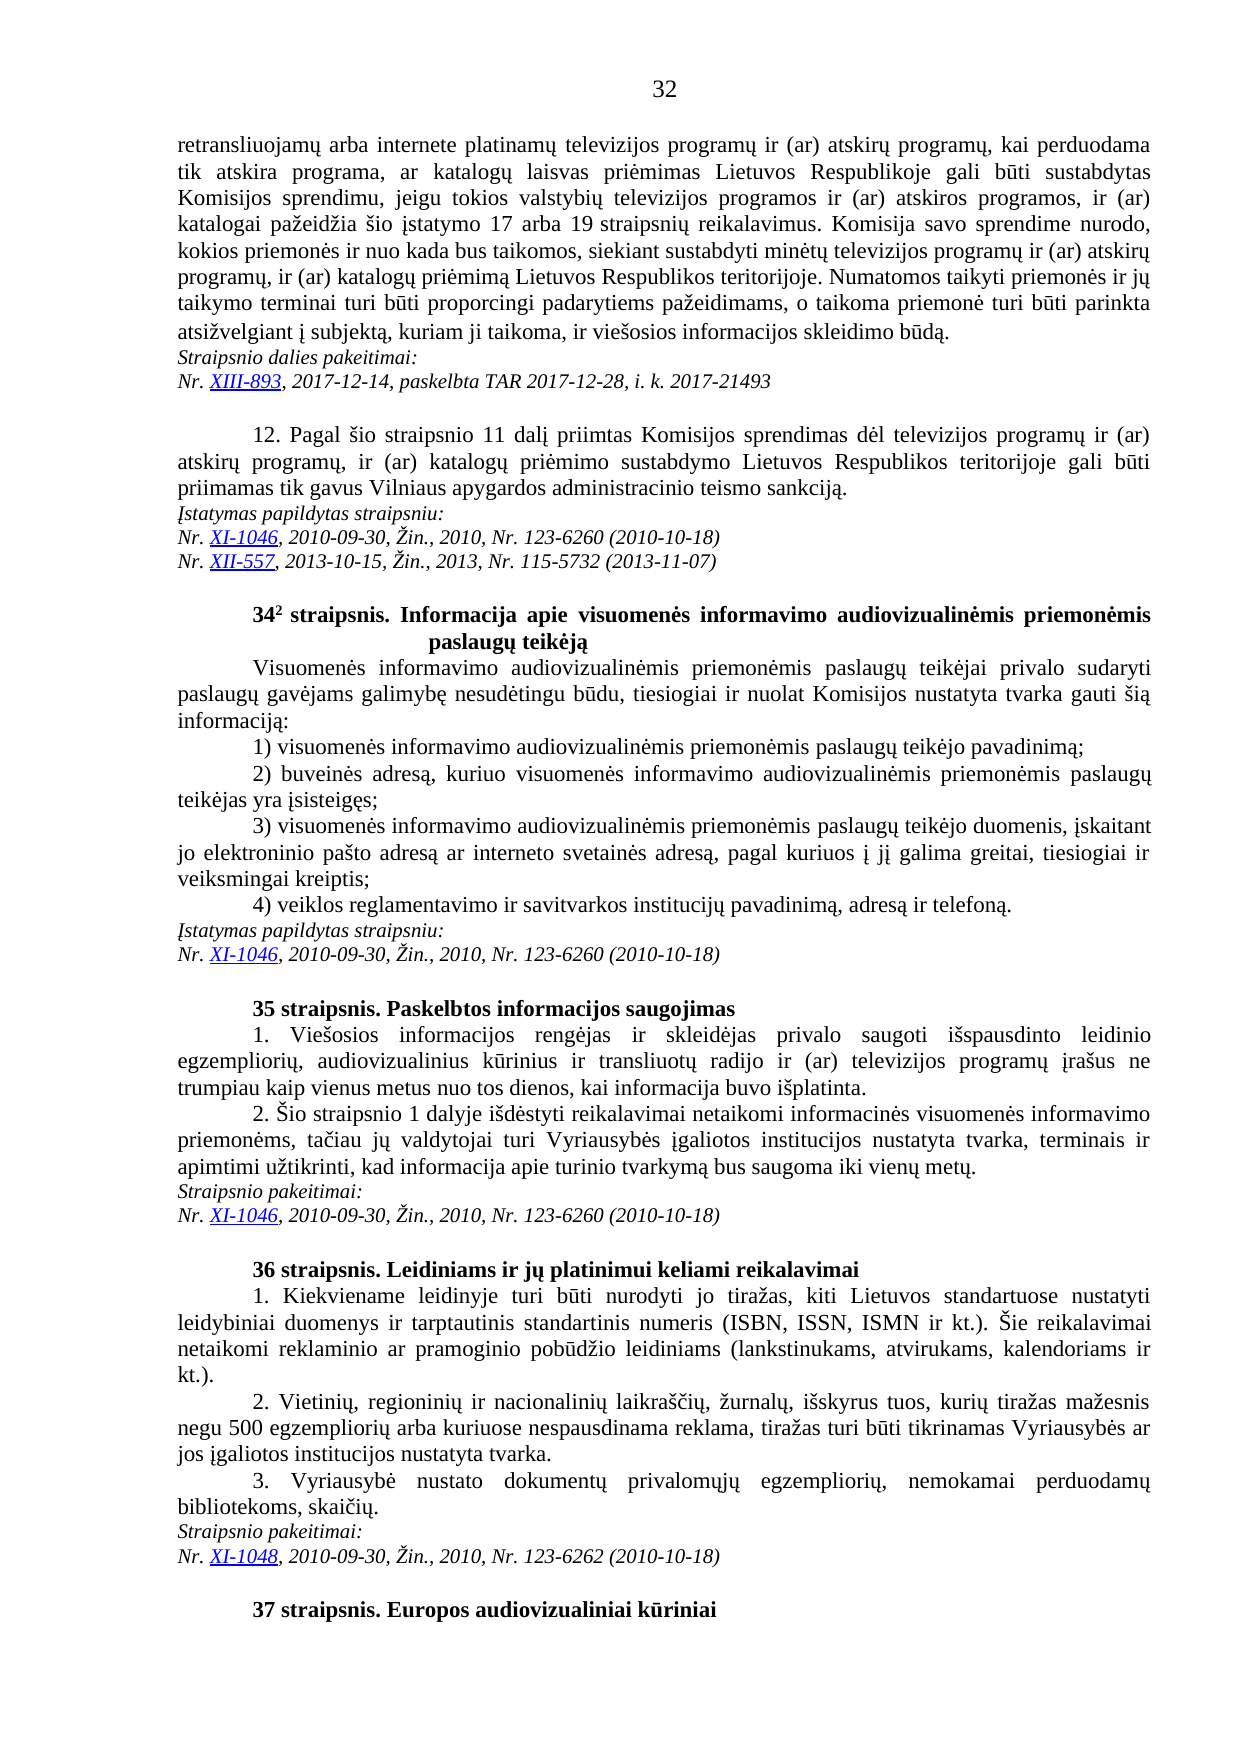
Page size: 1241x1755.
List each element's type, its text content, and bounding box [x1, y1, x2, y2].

text 3) visuomenės informavimo audiovizualinėmis priemonėmis paslaugų teikėjo duomenis, įskaitant jo elektroninio pašto adresą ar interneto svetainės adresą, pagal kuriuos į jį galima greitai, tiesiogiai ir veiksmingai kreiptis; [177, 812, 1152, 891]
text 36 straipsnis. Leidiniams ir jų platinimui keliami reikalavimai [177, 1256, 1160, 1282]
text 2) buveinės adresą, kuriuo visuomenės informavimo audiovizualinėmis priemonėmis paslaugų teikėjas yra įsisteigęs; [177, 759, 1152, 812]
text 37 straipsnis. Europos audiovizualiniai kūriniai [177, 1596, 1152, 1623]
text retransliuojamų arba internete platinamų televizijos programų ir (ar) atskirų programų, kai perduodama tik atskira programa, ar katalogų laisvas priėmimas Lietuvos Respublikoje gali būti sustabdytas Komisijos sprendimu, jeigu tokios valstybių televizijos programos ir (ar) atskiros programos, ir (ar) katalogai pažeidžia šio įstatymo 17 arba 19 straipsnių reikalavimus. Komisija savo sprendime nurodo, kokios priemonės ir nuo kada bus taikomos, siekiant sustabdyti minėtų televizijos programų ir (ar) atskirų programų, ir (ar) katalogų priėmimą Lietuvos Respublikos teritorijoje. Numatomos taikyti priemonės ir jų taikymo terminai turi būti proporcingi padarytiems pažeidimams, o taikoma priemonė turi būti parinkta atsižvelgiant į subjektą, kuriam ji taikoma, ir viešosios informacijos skleidimo būdą. [177, 131, 1152, 344]
text Nr. XI-1046, 2010-09-30, Žin., 2010, Nr. 123-6260 (2010-10-18) [177, 942, 1152, 966]
text Įstatymas papildytas straipsniu: [177, 918, 1152, 942]
text 4) veiklos reglamentavimo ir savitvarkos institucijų pavadinimą, adresą ir telefoną. [177, 891, 1152, 918]
text 2. Šio straipsnio 1 dalyje išdėstyti reikalavimai netaikomi informacinės visuomenės informavimo priemonėms, tačiau jų valdytojai turi Vyriausybės įgaliotos institucijos nustatyta tvarka, terminais ir apimtimi užtikrinti, kad informacija apie turinio tvarkymą bus saugoma iki vienų metų. [177, 1100, 1152, 1179]
text 35 straipsnis. Paskelbtos informacijos saugojimas [177, 994, 1152, 1021]
text Straipsnio pakeitimai: [177, 1179, 1152, 1203]
text Nr. XI-1046, 2010-09-30, Žin., 2010, Nr. 123-6260 (2010-10-18) [177, 524, 1152, 549]
text Straipsnio pakeitimai: [177, 1519, 1152, 1543]
text 3. Vyriausybė nustato dokumentų privalomųjų egzempliorių, nemokamai perduodamų bibliotekoms, skaičių. [177, 1467, 1152, 1519]
text Įstatymas papildytas straipsniu: [177, 501, 1152, 524]
text Straipsnio dalies pakeitimai: [177, 344, 1152, 369]
text Nr. XII-557, 2013-10-15, Žin., 2013, Nr. 115-5732 (2013-11-07) [177, 549, 1152, 573]
text Nr. XI-1048, 2010-09-30, Žin., 2010, Nr. 123-6262 (2010-10-18) [177, 1543, 1152, 1568]
text 342 straipsnis. Informacija apie visuomenės informavimo audiovizualinėmis priemonėmis paslaugų teikėją [252, 601, 1152, 654]
text 1. Viešosios informacijos rengėjas ir skleidėjas privalo saugoti išspausdinto leidinio egzempliorių, audiovizualinius kūrinius ir transliuotų radijo ir (ar) televizijos programų įrašus ne trumpiau kaip vienus metus nuo tos dienos, kai informacija buvo išplatinta. [177, 1021, 1152, 1100]
text Visuomenės informavimo audiovizualinėmis priemonėmis paslaugų teikėjai privalo sudaryti paslaugų gavėjams galimybę nesudėtingu būdu, tiesiogiai ir nuolat Komisijos nustatyta tvarka gauti šią informaciją: [177, 654, 1152, 733]
text Nr. XIII-893, 2017-12-14, paskelbta TAR 2017-12-28, i. k. 2017-21493 [177, 369, 1152, 393]
text 2. Vietinių, regioninių ir nacionalinių laikraščių, žurnalų, išskyrus tuos, kurių tiražas mažesnis negu 500 egzempliorių arba kuriuose nespausdinama reklama, tiražas turi būti tikrinamas Vyriausybės ar jos įgaliotos institucijos nustatyta tvarka. [177, 1388, 1152, 1467]
text 1. Kiekviename leidinyje turi būti nurodyti jo tiražas, kiti Lietuvos standartuose nustatyti leidybiniai duomenys ir tarptautinis standartinis numeris (ISBN, ISSN, ISMN ir kt.). Šie reikalavimai netaikomi reklaminio ar pramoginio pobūdžio leidiniams (lankstinukams, atvirukams, kalendoriams ir kt.). [177, 1282, 1152, 1388]
text 1) visuomenės informavimo audiovizualinėmis priemonėmis paslaugų teikėjo pavadinimą; [177, 733, 1152, 759]
text Nr. XI-1046, 2010-09-30, Žin., 2010, Nr. 123-6260 (2010-10-18) [177, 1203, 1152, 1227]
text 12. Pagal šio straipsnio 11 dalį priimtas Komisijos sprendimas dėl televizijos programų ir (ar) atskirų programų, ir (ar) katalogų priėmimo sustabdymo Lietuvos Respublikos teritorijoje gali būti priimamas tik gavus Vilniaus apygardos administracinio teismo sankciją. [177, 421, 1152, 501]
